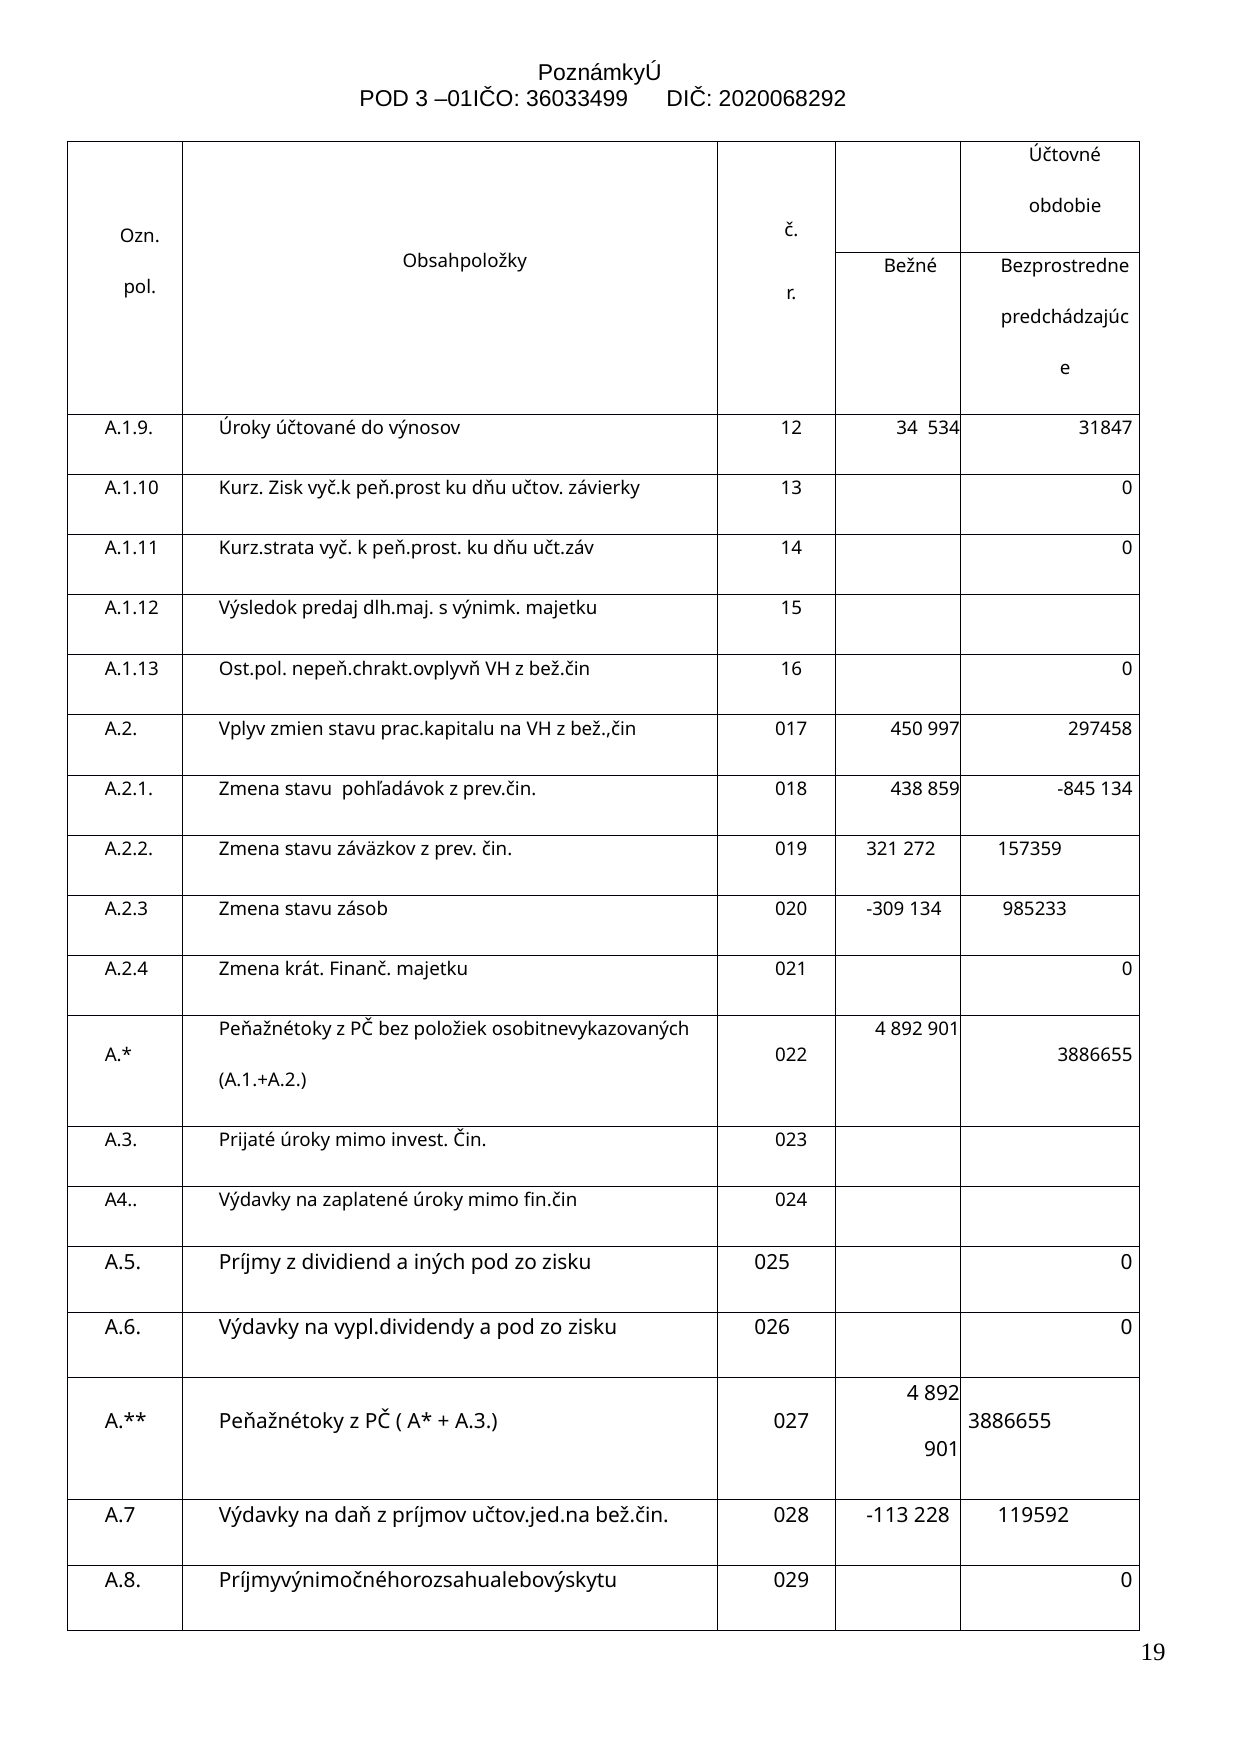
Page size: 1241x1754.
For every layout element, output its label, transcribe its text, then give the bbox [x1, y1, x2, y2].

table_cell -113 228 [836, 1500, 960, 1565]
table_cell [1203, 534, 1240, 594]
table_cell 0 [961, 1247, 1139, 1312]
table_cell A.2.4 [68, 956, 182, 1015]
table_cell 4 892 901 [836, 1016, 960, 1126]
table_cell -845 134 [961, 776, 1139, 834]
table_cell [1140, 594, 1203, 654]
table_cell Výdavky na vypl.dividendy a pod zo zisku [183, 1313, 717, 1377]
table_cell [1203, 895, 1240, 955]
table_cell [1203, 955, 1240, 1015]
table_cell 017 [718, 715, 835, 774]
table_cell [1203, 835, 1240, 895]
table_cell [1140, 835, 1203, 895]
table_cell A.* [68, 1016, 182, 1126]
table_cell Vplyv zmien stavu prac.kapitalu na VH z bež.,čin [183, 715, 717, 774]
table_cell 157359 [961, 836, 1139, 895]
table_header [1203, 141, 1240, 252]
table_cell A.6. [68, 1313, 182, 1377]
table_cell Výdavky na daň z príjmov učtov.jed.na bež.čin. [183, 1500, 717, 1565]
table_cell 12 [718, 415, 835, 474]
table_cell [1140, 955, 1203, 1015]
table_cell [1140, 1186, 1203, 1246]
table_cell 3886655 [961, 1378, 1139, 1499]
table_cell [1140, 252, 1203, 414]
table_cell A.5. [68, 1247, 182, 1312]
table_cell A.2.2. [68, 836, 182, 895]
table_cell 321 272 [836, 836, 960, 895]
table_cell [1140, 1015, 1203, 1126]
table_cell -309 134 [836, 896, 960, 955]
table_cell Peňažnétoky z PČ bez položiek osobitnevykazovaných (A.1.+A.2.) [183, 1016, 717, 1126]
table_cell 4 892 901 [836, 1378, 960, 1499]
table_cell [1140, 775, 1203, 834]
table_cell 0 [961, 475, 1139, 534]
table_cell 029 [718, 1566, 835, 1630]
table_cell [1203, 1565, 1240, 1630]
table_cell [1203, 1186, 1240, 1246]
table_cell 16 [718, 655, 835, 714]
table_cell 028 [718, 1500, 835, 1565]
table_cell [1203, 252, 1240, 414]
table_cell A.7 [68, 1500, 182, 1565]
table_cell Prijaté úroky mimo invest. Čin. [183, 1127, 717, 1186]
table_cell [1140, 1499, 1203, 1565]
table_cell 019 [718, 836, 835, 895]
table_cell A.2.1. [68, 776, 182, 834]
table_cell [1203, 1312, 1240, 1377]
table_cell [1203, 654, 1240, 714]
table_cell Bezprostredne predchádzajúce [961, 253, 1139, 414]
table_cell 021 [718, 956, 835, 1015]
table_cell [1140, 1312, 1203, 1377]
table_cell 0 [961, 655, 1139, 714]
table_cell [836, 1187, 960, 1246]
table_cell 14 [718, 535, 835, 594]
table_header č. r. [718, 142, 835, 414]
table_cell [836, 475, 960, 534]
table_cell [1203, 594, 1240, 654]
table_cell A.2. [68, 715, 182, 774]
table_cell Výsledok predaj dlh.maj. s výnimk. majetku [183, 595, 717, 654]
table_cell Zmena stavu zásob [183, 896, 717, 955]
table_cell [1140, 714, 1203, 774]
table_cell 020 [718, 896, 835, 955]
table_cell [1140, 534, 1203, 594]
table_cell A.1.11 [68, 535, 182, 594]
table_cell [1140, 1565, 1203, 1630]
table_cell [836, 1247, 960, 1312]
table_cell Kurz.strata vyč. k peň.prost. ku dňu učt.záv [183, 535, 717, 594]
table_cell A.1.10 [68, 475, 182, 534]
table_cell 3886655 [961, 1016, 1139, 1126]
table_cell 0 [961, 1313, 1139, 1377]
table_cell [836, 1313, 960, 1377]
table_cell [1140, 1246, 1203, 1312]
table_cell 450 997 [836, 715, 960, 774]
table_cell 438 859 [836, 776, 960, 834]
table_cell Bežné [836, 253, 960, 414]
table_cell Kurz. Zisk vyč.k peň.prost ku dňu učtov. závierky [183, 475, 717, 534]
table_cell [1203, 1015, 1240, 1126]
table_cell Zmena krát. Finanč. majetku [183, 956, 717, 1015]
table_cell [1140, 414, 1203, 474]
table_cell A4.. [68, 1187, 182, 1246]
table_cell [836, 655, 960, 714]
table_cell A.1.12 [68, 595, 182, 654]
table_cell [1140, 895, 1203, 955]
table_header Obsahpoložky [183, 142, 717, 414]
table_cell Výdavky na zaplatené úroky mimo fin.čin [183, 1187, 717, 1246]
table_cell 119592 [961, 1500, 1139, 1565]
table_cell 31847 [961, 415, 1139, 474]
table_cell A.1.13 [68, 655, 182, 714]
table_cell [1140, 1377, 1203, 1499]
table_cell A.3. [68, 1127, 182, 1186]
table_cell [1203, 1377, 1240, 1499]
table_cell [1140, 1126, 1203, 1186]
table_cell [1203, 1499, 1240, 1565]
table_cell 13 [718, 475, 835, 534]
table_cell [836, 1127, 960, 1186]
table_cell 297458 [961, 715, 1139, 774]
table_cell 0 [961, 1566, 1139, 1630]
table_cell 985233 [961, 896, 1139, 955]
table_cell 024 [718, 1187, 835, 1246]
table_cell 0 [961, 956, 1139, 1015]
table_cell Úroky účtované do výnosov [183, 415, 717, 474]
table_header [836, 142, 960, 252]
table_cell Ost.pol. nepeň.chrakt.ovplyvň VH z bež.čin [183, 655, 717, 714]
table_cell 34 534 [836, 415, 960, 474]
table_cell [1203, 414, 1240, 474]
table_header [1140, 141, 1203, 252]
table_cell [1203, 1126, 1240, 1186]
table_cell [961, 1127, 1139, 1186]
table_cell 15 [718, 595, 835, 654]
table_cell Príjmyvýnimočnéhorozsahualebovýskytu [183, 1566, 717, 1630]
table_cell 025 [718, 1247, 835, 1312]
table_cell A.8. [68, 1566, 182, 1630]
table_cell Zmena stavu záväzkov z prev. čin. [183, 836, 717, 895]
table_cell [1203, 474, 1240, 534]
table_cell [1203, 1246, 1240, 1312]
table_cell [1203, 714, 1240, 774]
table_cell [836, 1566, 960, 1630]
table_cell Peňažnétoky z PČ ( A* + A.3.) [183, 1378, 717, 1499]
table_cell A.2.3 [68, 896, 182, 955]
table_cell 026 [718, 1313, 835, 1377]
table_cell Príjmy z dividiend a iných pod zo zisku [183, 1247, 717, 1312]
table_cell [961, 1187, 1139, 1246]
table_cell [1140, 474, 1203, 534]
table_cell 023 [718, 1127, 835, 1186]
table_cell [1140, 654, 1203, 714]
table_cell [836, 535, 960, 594]
table_cell [1203, 775, 1240, 834]
table_cell [836, 956, 960, 1015]
table_header Ozn. pol. [68, 142, 182, 414]
table_cell [836, 595, 960, 654]
table_cell 018 [718, 776, 835, 834]
table_header Účtovné obdobie [961, 142, 1139, 252]
table_cell [961, 595, 1139, 654]
table_cell 0 [961, 535, 1139, 594]
table_cell A.1.9. [68, 415, 182, 474]
table_cell 027 [718, 1378, 835, 1499]
table_cell Zmena stavu pohľadávok z prev.čin. [183, 776, 717, 834]
table_cell A.** [68, 1378, 182, 1499]
table_cell 022 [718, 1016, 835, 1126]
